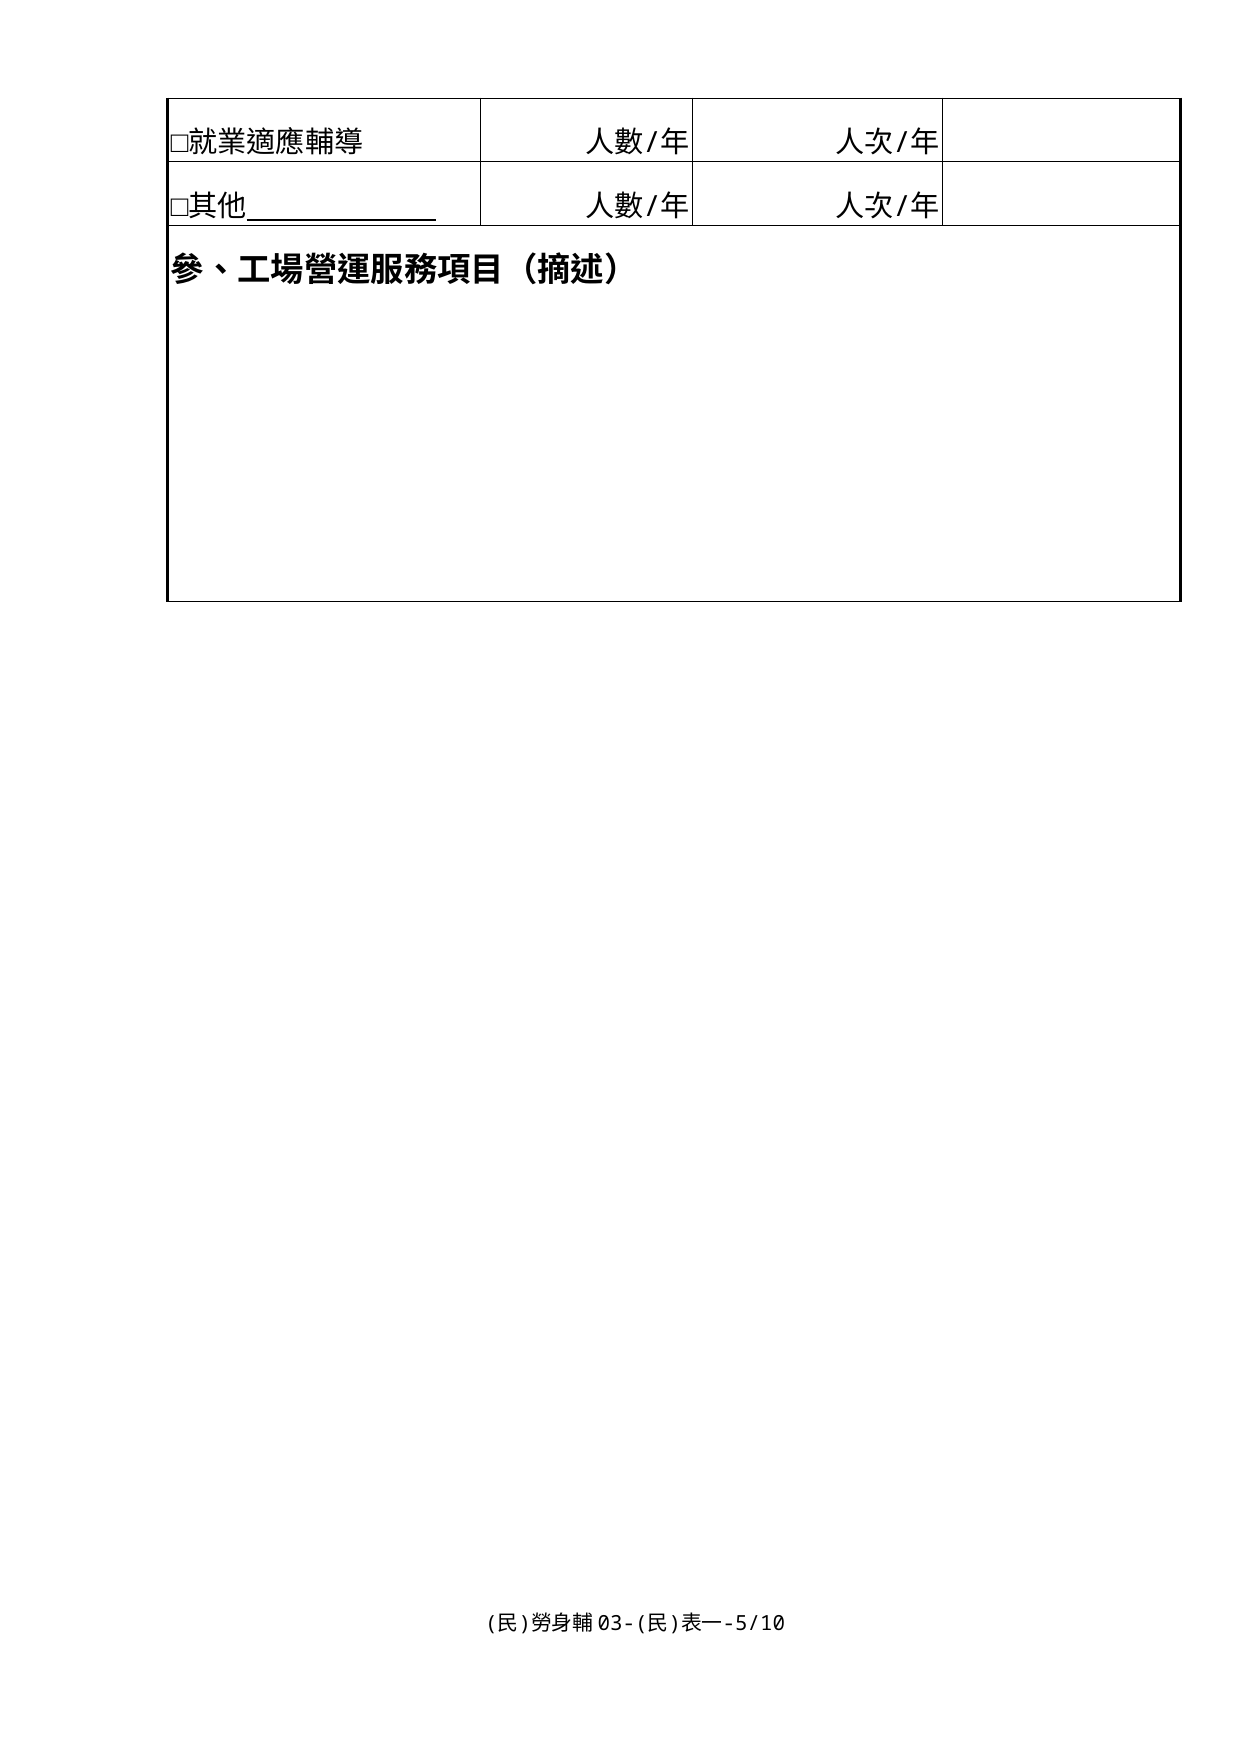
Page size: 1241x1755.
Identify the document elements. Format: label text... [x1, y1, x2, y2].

table_cell 人次/年 [693, 99, 942, 161]
table_cell [943, 99, 1179, 161]
table_cell 參、工場營運服務項目（摘述） [169, 226, 1179, 601]
table_cell [943, 162, 1179, 224]
table_cell □其他 [169, 162, 480, 224]
table_cell 人次/年 [693, 162, 942, 224]
table_cell 人數/年 [481, 99, 692, 161]
table_cell 人數/年 [481, 162, 692, 224]
table_cell □就業適應輔導 [169, 99, 480, 161]
